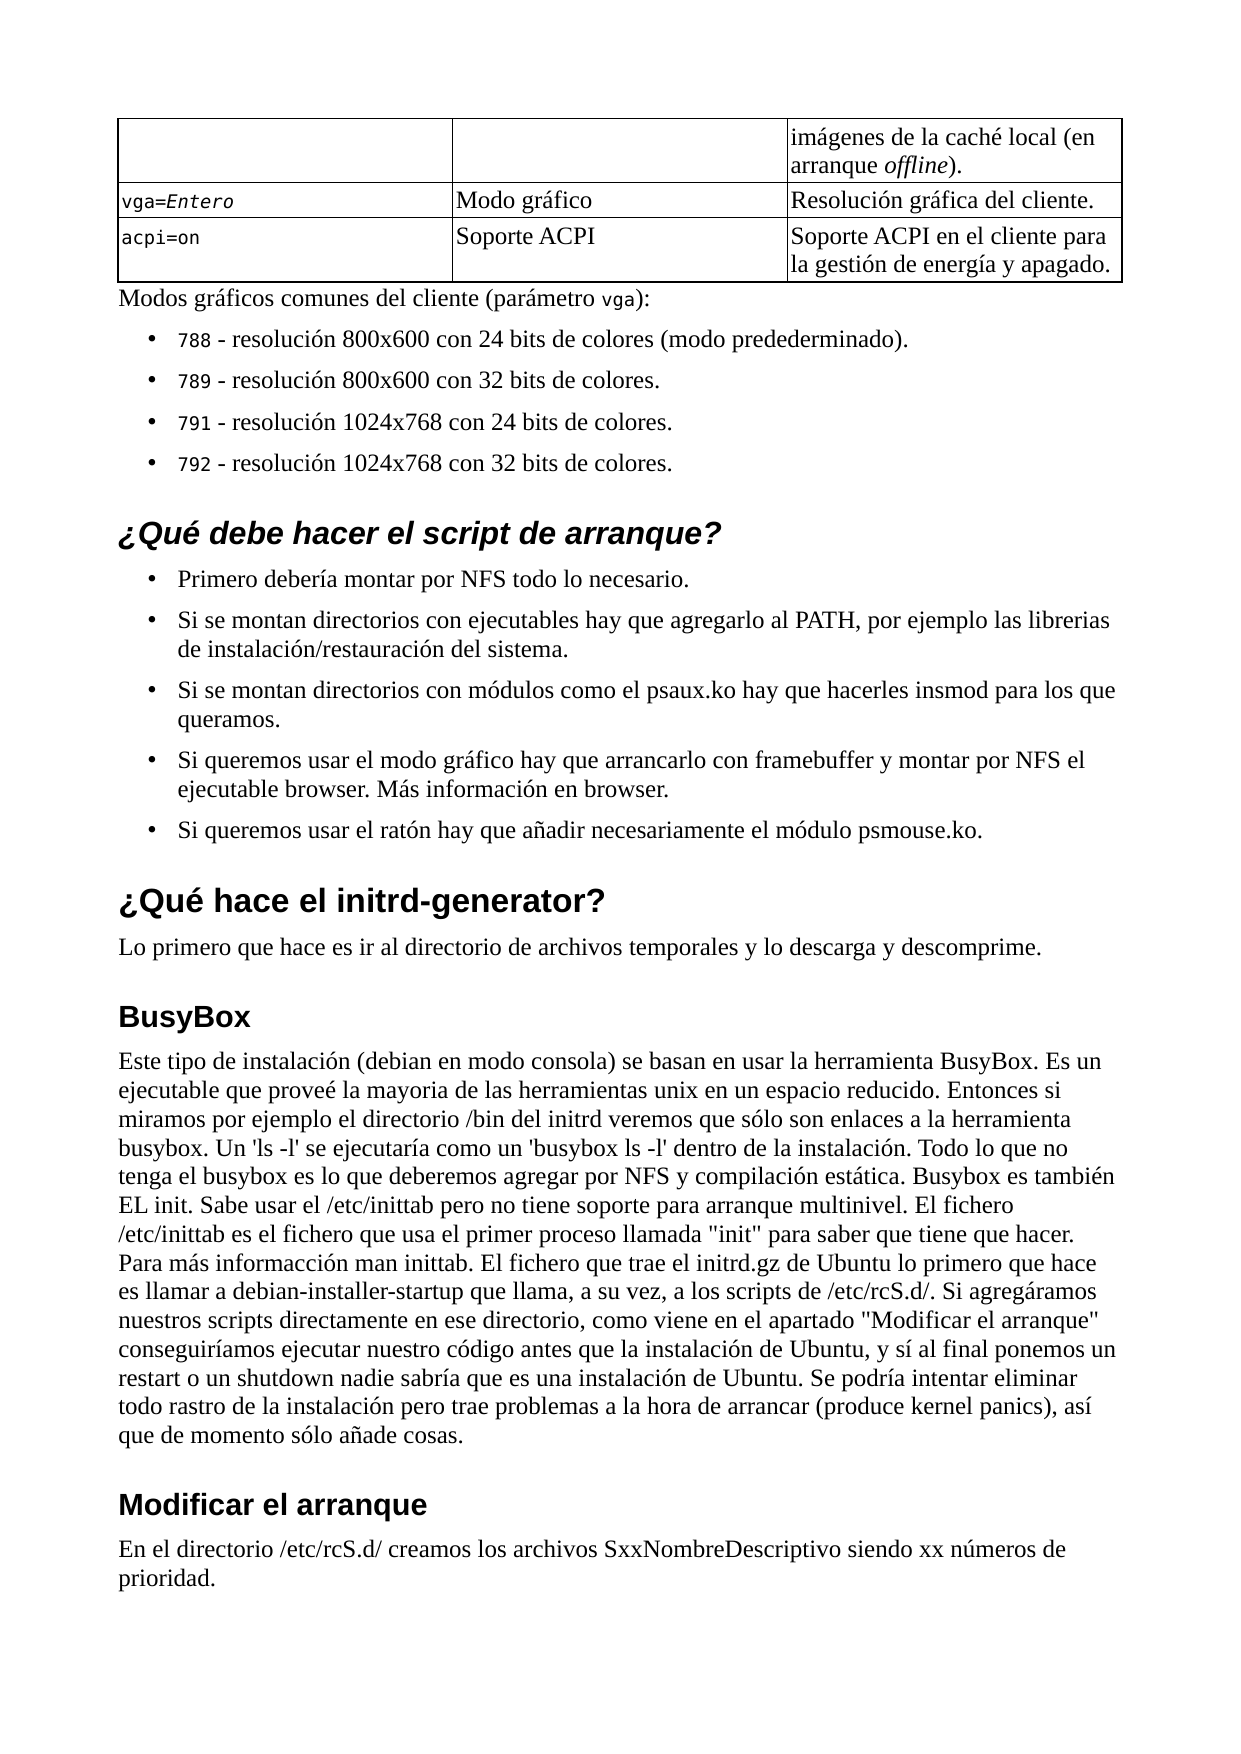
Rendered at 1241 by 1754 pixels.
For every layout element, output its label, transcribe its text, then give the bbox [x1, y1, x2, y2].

list 792 - resolución 1024x768 con 32 bits de colores. [148, 448, 1122, 477]
table_cell vga=Entero [119, 183, 452, 217]
list 788 - resolución 800x600 con 24 bits de colores (modo predederminado). [148, 324, 1122, 353]
table_cell acpi=on [119, 218, 452, 281]
subtitle BusyBox [118, 998, 1122, 1034]
subtitle ¿Qué hace el initrd-generator? [118, 881, 1122, 920]
subtitle Modificar el arranque [118, 1486, 1122, 1522]
list 791 - resolución 1024x768 con 24 bits de colores. [148, 407, 1122, 436]
table_cell [453, 119, 787, 182]
list Si queremos usar el ratón hay que añadir necesariamente el módulo psmouse.ko. [148, 815, 1122, 844]
list Si se montan directorios con módulos como el psaux.ko hay que hacerles insmod para los que queramos. [148, 675, 1122, 732]
table_cell Soporte ACPI [453, 218, 787, 281]
table_cell imágenes de la caché local (en arranque offline). [788, 119, 1121, 182]
list Primero debería montar por NFS todo lo necesario. [148, 564, 1122, 592]
table_cell Soporte ACPI en el cliente para la gestión de energía y apagado. [788, 218, 1121, 281]
list Si queremos usar el modo gráfico hay que arrancarlo con framebuffer y montar por NFS el ejecutable browser. Más información en browser. [148, 745, 1122, 802]
table_cell [119, 119, 452, 182]
list Si se montan directorios con ejecutables hay que agregarlo al PATH, por ejemplo las librerias de instalación/restauración del sistema. [148, 605, 1122, 662]
text Lo primero que hace es ir al directorio de archivos temporales y lo descarga y descomprime. [118, 932, 1122, 961]
table_cell Modo gráfico [453, 183, 787, 217]
subtitle ¿Qué debe hacer el script de arranque? [118, 514, 1122, 551]
list 789 - resolución 800x600 con 32 bits de colores. [148, 366, 1122, 394]
text En el directorio /etc/rcS.d/ creamos los archivos SxxNombreDescriptivo siendo xx números de prioridad. [118, 1534, 1122, 1592]
table_cell Resolución gráfica del cliente. [788, 183, 1121, 217]
text Este tipo de instalación (debian en modo consola) se basan en usar la herramienta BusyBox. Es un ejecutable que proveé la mayoria de las herramientas unix en un espacio reducido. Entonces si miramos por ejemplo el directorio /bin del initrd veremos que sólo son enlaces a la herramienta busybox. Un 'ls -l' se ejecutaría como un 'busybox ls -l' dentro de la instalación. Todo lo que no tenga el busybox es lo que deberemos agregar por NFS y compilación estática. Busybox es también EL init. Sabe usar el /etc/inittab pero no tiene soporte para arranque multinivel. El fichero /etc/inittab es el fichero que usa el primer proceso llamada "init" para saber que tiene que hacer. Para más informacción man inittab. El fichero que trae el initrd.gz de Ubuntu lo primero que hace es llamar a debian-installer-startup que llama, a su vez, a los scripts de /etc/rcS.d/. Si agregáramos nuestros scripts directamente en ese directorio, como viene en el apartado "Modificar el arranque" conseguiríamos ejecutar nuestro código antes que la instalación de Ubuntu, y sí al final ponemos un restart o un shutdown nadie sabría que es una instalación de Ubuntu. Se podría intentar eliminar todo rastro de la instalación pero trae problemas a la hora de arrancar (produce kernel panics), así que de momento sólo añade cosas. [118, 1046, 1122, 1449]
text Modos gráficos comunes del cliente (parámetro vga): [118, 283, 1122, 312]
